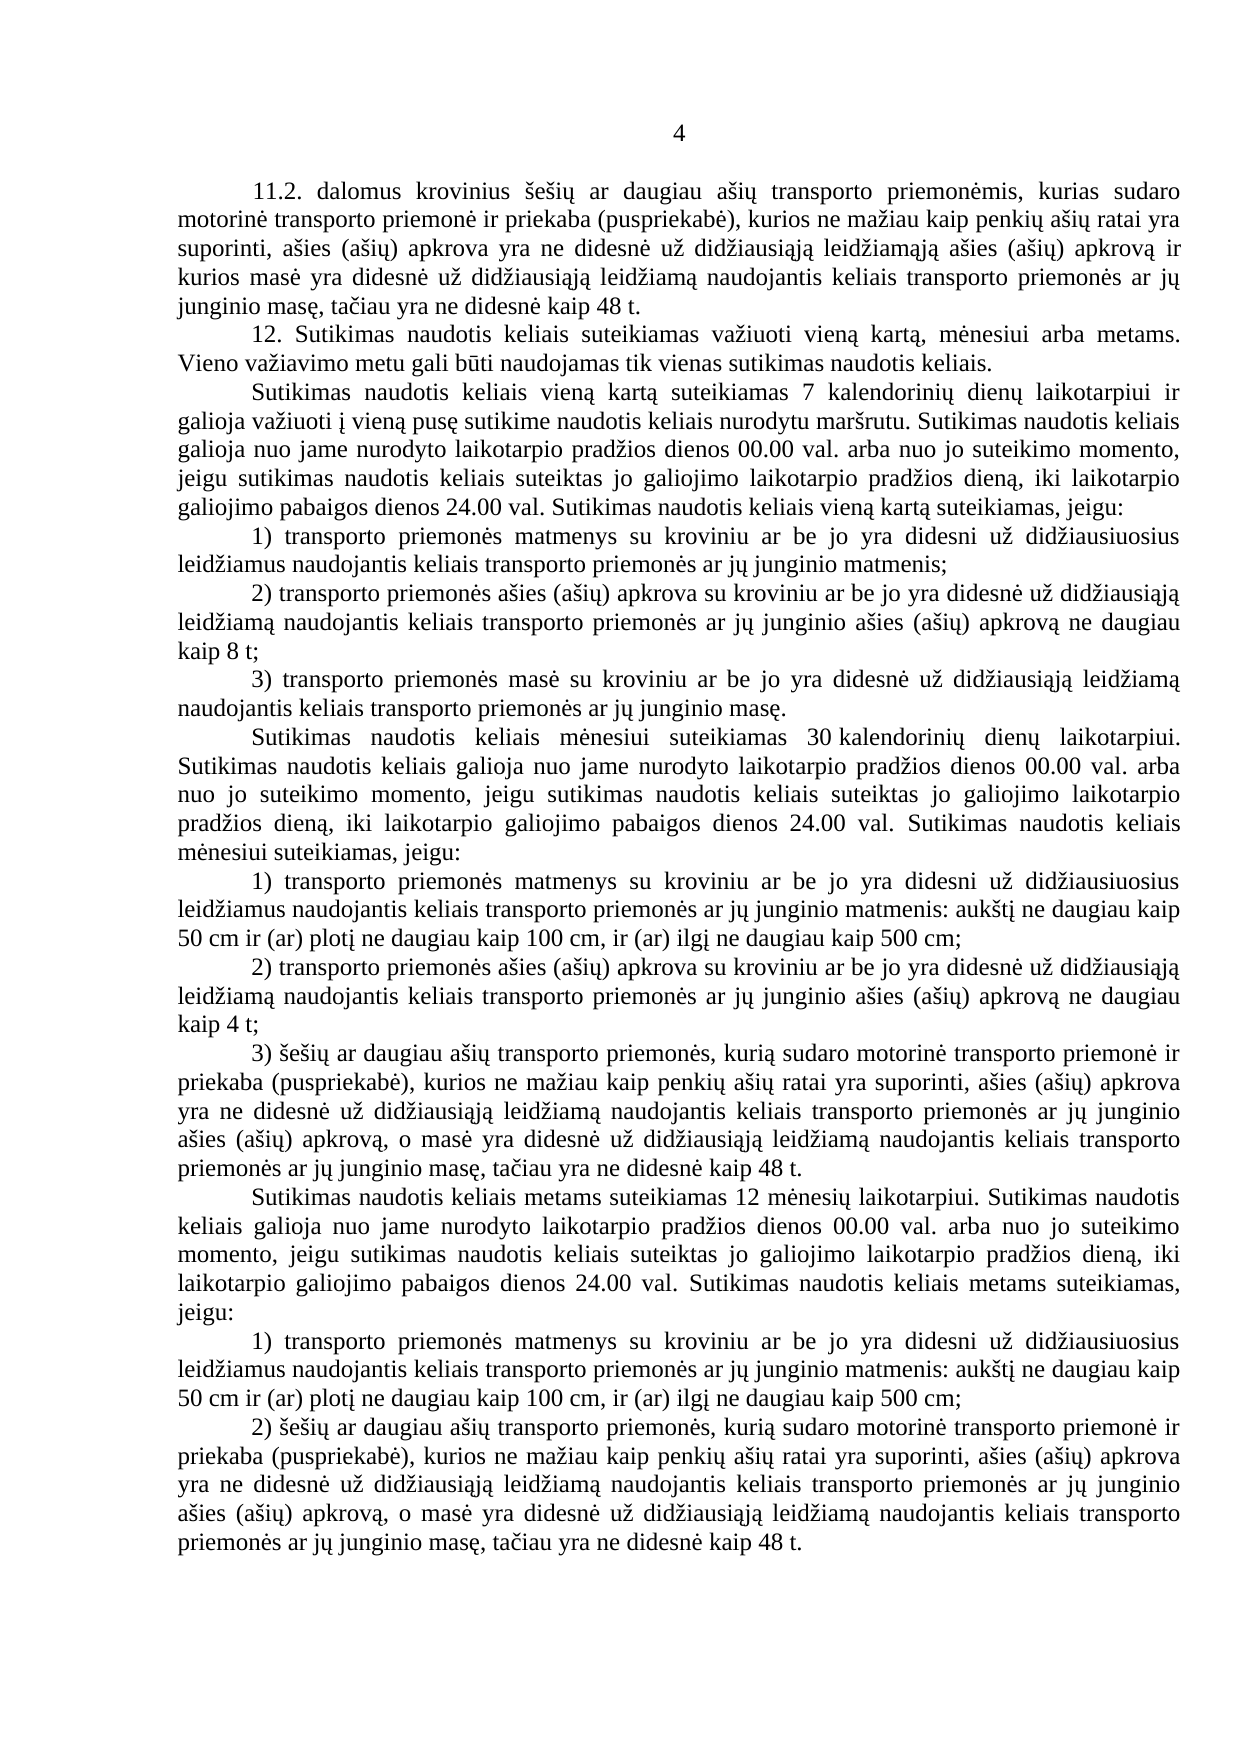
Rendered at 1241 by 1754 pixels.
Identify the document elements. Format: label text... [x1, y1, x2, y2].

text Sutikimas naudotis keliais vieną kartą suteikiamas 7 kalendorinių dienų laikotarpiui ir galioja važiuoti į vieną pusę sutikime naudotis keliais nurodytu maršrutu. Sutikimas naudotis keliais galioja nuo jame nurodyto laikotarpio pradžios dienos 00.00 val. arba nuo jo suteikimo momento, jeigu sutikimas naudotis keliais suteiktas jo galiojimo laikotarpio pradžios dieną, iki laikotarpio galiojimo pabaigos dienos 24.00 val. Sutikimas naudotis keliais vieną kartą suteikiamas, jeigu: [177, 377, 1181, 521]
text 2) transporto priemonės ašies (ašių) apkrova su kroviniu ar be jo yra didesnė už didžiausiąją leidžiamą naudojantis keliais transporto priemonės ar jų junginio ašies (ašių) apkrovą ne daugiau kaip 4 t; [177, 952, 1181, 1038]
text Sutikimas naudotis keliais metams suteikiamas 12 mėnesių laikotarpiui. Sutikimas naudotis keliais galioja nuo jame nurodyto laikotarpio pradžios dienos 00.00 val. arba nuo jo suteikimo momento, jeigu sutikimas naudotis keliais suteiktas jo galiojimo laikotarpio pradžios dieną, iki laikotarpio galiojimo pabaigos dienos 24.00 val. Sutikimas naudotis keliais metams suteikiamas, jeigu: [177, 1182, 1181, 1326]
text Sutikimas naudotis keliais mėnesiui suteikiamas 30 kalendorinių dienų laikotarpiui. Sutikimas naudotis keliais galioja nuo jame nurodyto laikotarpio pradžios dienos 00.00 val. arba nuo jo suteikimo momento, jeigu sutikimas naudotis keliais suteiktas jo galiojimo laikotarpio pradžios dieną, iki laikotarpio galiojimo pabaigos dienos 24.00 val. Sutikimas naudotis keliais mėnesiui suteikiamas, jeigu: [177, 722, 1181, 866]
text 3) šešių ar daugiau ašių transporto priemonės, kurią sudaro motorinė transporto priemonė ir priekaba (puspriekabė), kurios ne mažiau kaip penkių ašių ratai yra suporinti, ašies (ašių) apkrova yra ne didesnė už didžiausiąją leidžiamą naudojantis keliais transporto priemonės ar jų junginio ašies (ašių) apkrovą, o masė yra didesnė už didžiausiąją leidžiamą naudojantis keliais transporto priemonės ar jų junginio masę, tačiau yra ne didesnė kaip 48 t. [177, 1038, 1181, 1182]
text 2) šešių ar daugiau ašių transporto priemonės, kurią sudaro motorinė transporto priemonė ir priekaba (puspriekabė), kurios ne mažiau kaip penkių ašių ratai yra suporinti, ašies (ašių) apkrova yra ne didesnė už didžiausiąją leidžiamą naudojantis keliais transporto priemonės ar jų junginio ašies (ašių) apkrovą, o masė yra didesnė už didžiausiąją leidžiamą naudojantis keliais transporto priemonės ar jų junginio masę, tačiau yra ne didesnė kaip 48 t. [177, 1412, 1181, 1556]
text 1) transporto priemonės matmenys su kroviniu ar be jo yra didesni už didžiausiuosius leidžiamus naudojantis keliais transporto priemonės ar jų junginio matmenis: aukštį ne daugiau kaip 50 cm ir (ar) plotį ne daugiau kaip 100 cm, ir (ar) ilgį ne daugiau kaip 500 cm; [177, 866, 1181, 952]
text 12. Sutikimas naudotis keliais suteikiamas važiuoti vieną kartą, mėnesiui arba metams. Vieno važiavimo metu gali būti naudojamas tik vienas sutikimas naudotis keliais. [177, 319, 1181, 377]
text 11.2. dalomus krovinius šešių ar daugiau ašių transporto priemonėmis, kurias sudaro motorinė transporto priemonė ir priekaba (puspriekabė), kurios ne mažiau kaip penkių ašių ratai yra suporinti, ašies (ašių) apkrova yra ne didesnė už didžiausiąją leidžiamąją ašies (ašių) apkrovą ir kurios masė yra didesnė už didžiausiąją leidžiamą naudojantis keliais transporto priemonės ar jų junginio masę, tačiau yra ne didesnė kaip 48 t. [177, 176, 1181, 319]
text 1) transporto priemonės matmenys su kroviniu ar be jo yra didesni už didžiausiuosius leidžiamus naudojantis keliais transporto priemonės ar jų junginio matmenis; [177, 521, 1181, 578]
text 1) transporto priemonės matmenys su kroviniu ar be jo yra didesni už didžiausiuosius leidžiamus naudojantis keliais transporto priemonės ar jų junginio matmenis: aukštį ne daugiau kaip 50 cm ir (ar) plotį ne daugiau kaip 100 cm, ir (ar) ilgį ne daugiau kaip 500 cm; [177, 1326, 1181, 1412]
text 2) transporto priemonės ašies (ašių) apkrova su kroviniu ar be jo yra didesnė už didžiausiąją leidžiamą naudojantis keliais transporto priemonės ar jų junginio ašies (ašių) apkrovą ne daugiau kaip 8 t; [177, 578, 1181, 664]
text 3) transporto priemonės masė su kroviniu ar be jo yra didesnė už didžiausiąją leidžiamą naudojantis keliais transporto priemonės ar jų junginio masę. [177, 664, 1181, 722]
